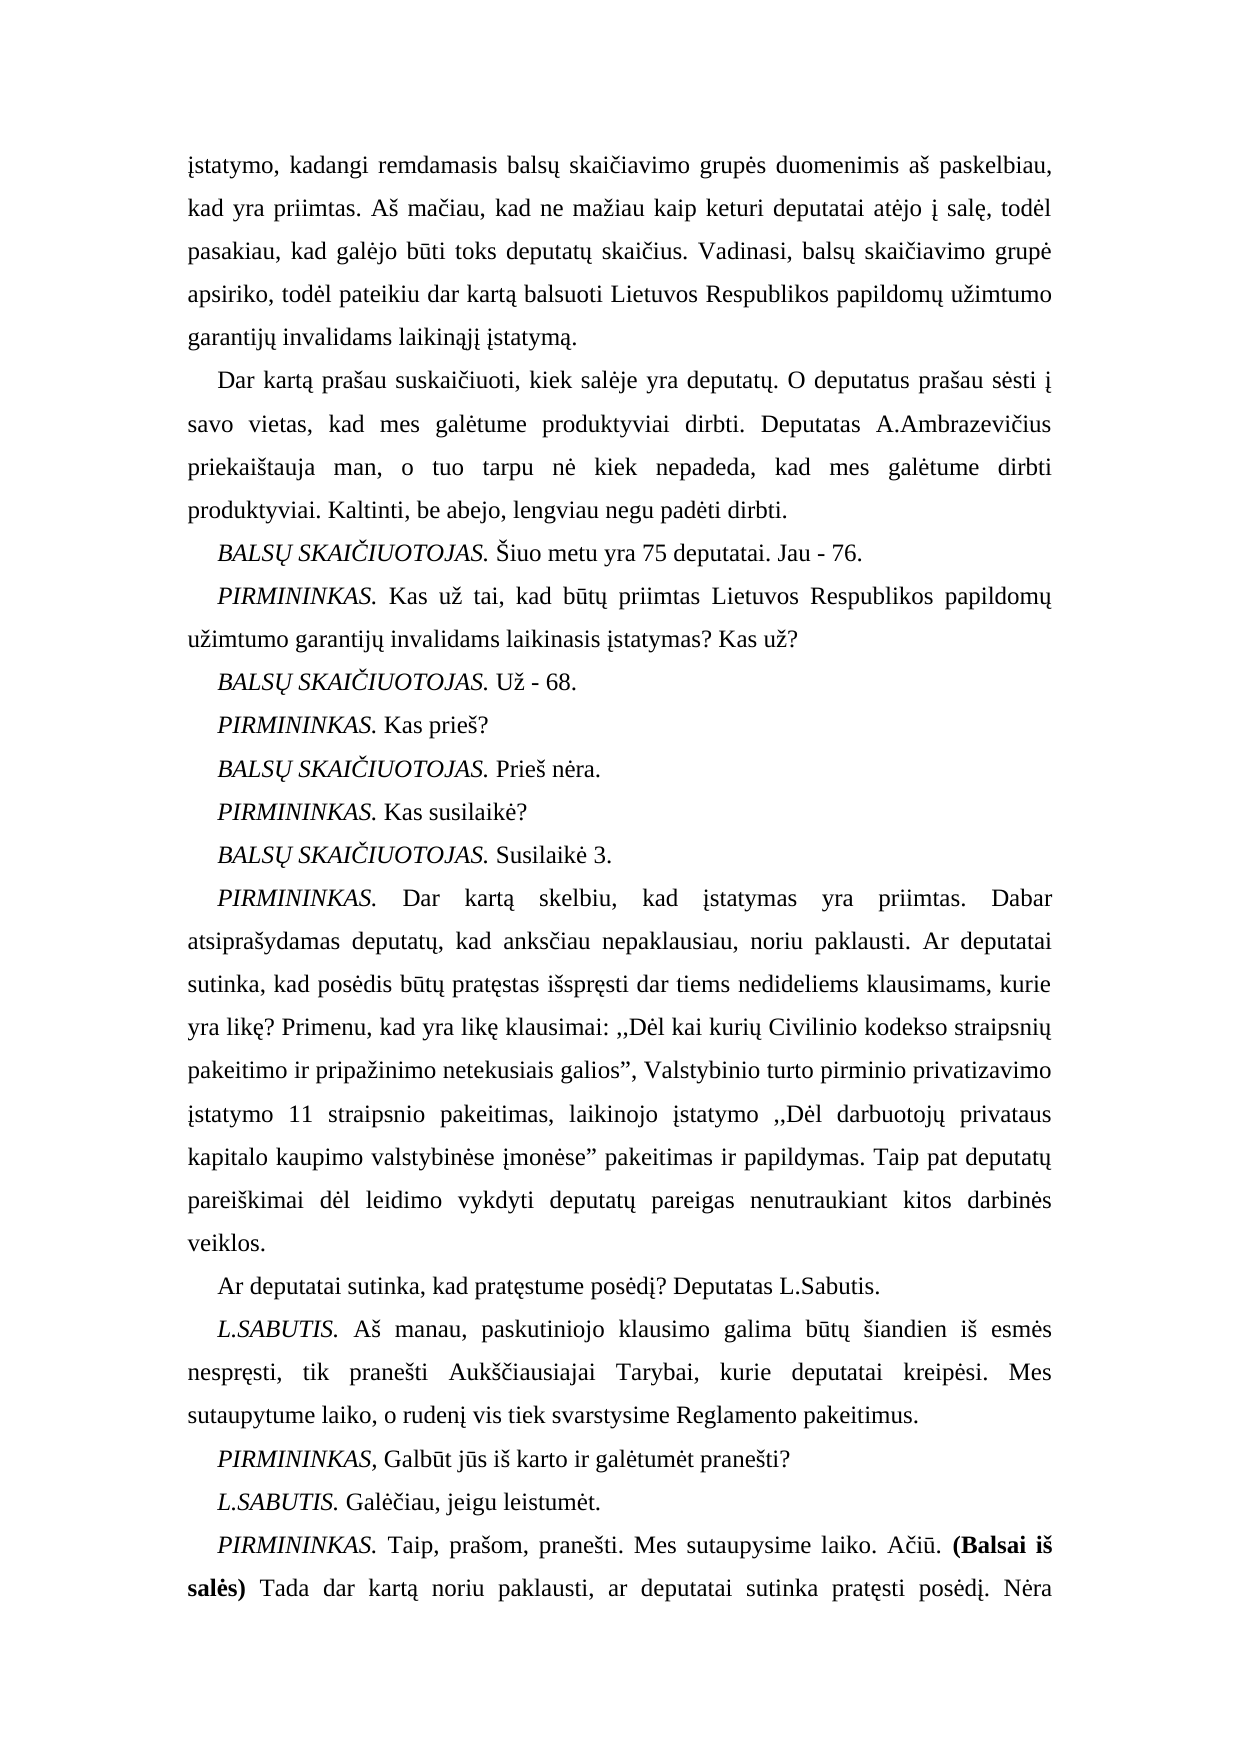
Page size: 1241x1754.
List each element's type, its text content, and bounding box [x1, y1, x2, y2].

text BALSŲ SKAIČIUOTOJAS. Susilaikė 3. [187, 840, 1053, 869]
text PIRMININKAS. Kas prieš? [187, 711, 1053, 739]
text L.SABUTIS. Galėčiau, jeigu leistumėt. [187, 1487, 1053, 1516]
text PIRMININKAS. Kas už tai, kad būtų priimtas Lietuvos Respublikos papildomų užimtumo garantijų invalidams laikinasis įstatymas? Kas už? [187, 581, 1053, 653]
text BALSŲ SKAIČIUOTOJAS. Prieš nėra. [187, 754, 1053, 782]
text PIRMININKAS. Taip, prašom, pranešti. Mes sutaupysime laiko. Ačiū. (Balsai iš salės) Tada dar kartą noriu paklausti, ar deputatai sutinka pratęsti posėdį. Nėra [187, 1530, 1053, 1602]
text BALSŲ SKAIČIUOTOJAS. Už - 68. [187, 667, 1053, 696]
text PIRMININKAS, Galbūt jūs iš karto ir galėtumėt pranešti? [187, 1444, 1053, 1472]
text L.SABUTIS. Aš manau, paskutiniojo klausimo galima būtų šiandien iš esmės nespręsti, tik pranešti Aukščiausiajai Tarybai, kurie deputatai kreipėsi. Mes sutaupytume laiko, o rudenį vis tiek svarstysime Reglamento pakeitimus. [187, 1314, 1053, 1429]
text BALSŲ SKAIČIUOTOJAS. Šiuo metu yra 75 deputatai. Jau - 76. [187, 538, 1053, 567]
text PIRMININKAS. Kas susilaikė? [187, 797, 1053, 826]
text Dar kartą prašau suskaičiuoti, kiek salėje yra deputatų. O deputatus prašau sėsti į savo vietas, kad mes galėtume produktyviai dirbti. Deputatas A.Ambrazevičius priekaištauja man, o tuo tarpu nė kiek nepadeda, kad mes galėtume dirbti produktyviai. Kaltinti, be abejo, lengviau negu padėti dirbti. [187, 366, 1053, 524]
text Ar deputatai sutinka, kad pratęstume posėdį? Deputatas L.Sabutis. [187, 1271, 1053, 1300]
text įstatymo, kadangi remdamasis balsų skaičiavimo grupės duomenimis aš paskelbiau, kad yra priimtas. Aš mačiau, kad ne mažiau kaip keturi deputatai atėjo į salę, todėl pasakiau, kad galėjo būti toks deputatų skaičius. Vadinasi, balsų skaičiavimo grupė apsiriko, todėl pateikiu dar kartą balsuoti Lietuvos Respublikos papildomų užimtumo garantijų invalidams laikinąjį įstatymą. [187, 150, 1053, 351]
text PIRMININKAS. Dar kartą skelbiu, kad įstatymas yra priimtas. Dabar atsiprašydamas deputatų, kad anksčiau nepaklausiau, noriu paklausti. Ar deputatai sutinka, kad posėdis būtų pratęstas išspręsti dar tiems nedideliems klausimams, kurie yra likę? Primenu, kad yra likę klausimai: ,,Dėl kai kurių Civilinio kodekso straipsnių pakeitimo ir pripažinimo netekusiais galios”, Valstybinio turto pirminio privatizavimo įstatymo 11 straipsnio pakeitimas, laikinojo įstatymo ,,Dėl darbuotojų privataus kapitalo kaupimo valstybinėse įmonėse” pakeitimas ir papildymas. Taip pat deputatų pareiškimai dėl leidimo vykdyti deputatų pareigas nenutraukiant kitos darbinės veiklos. [187, 883, 1053, 1257]
